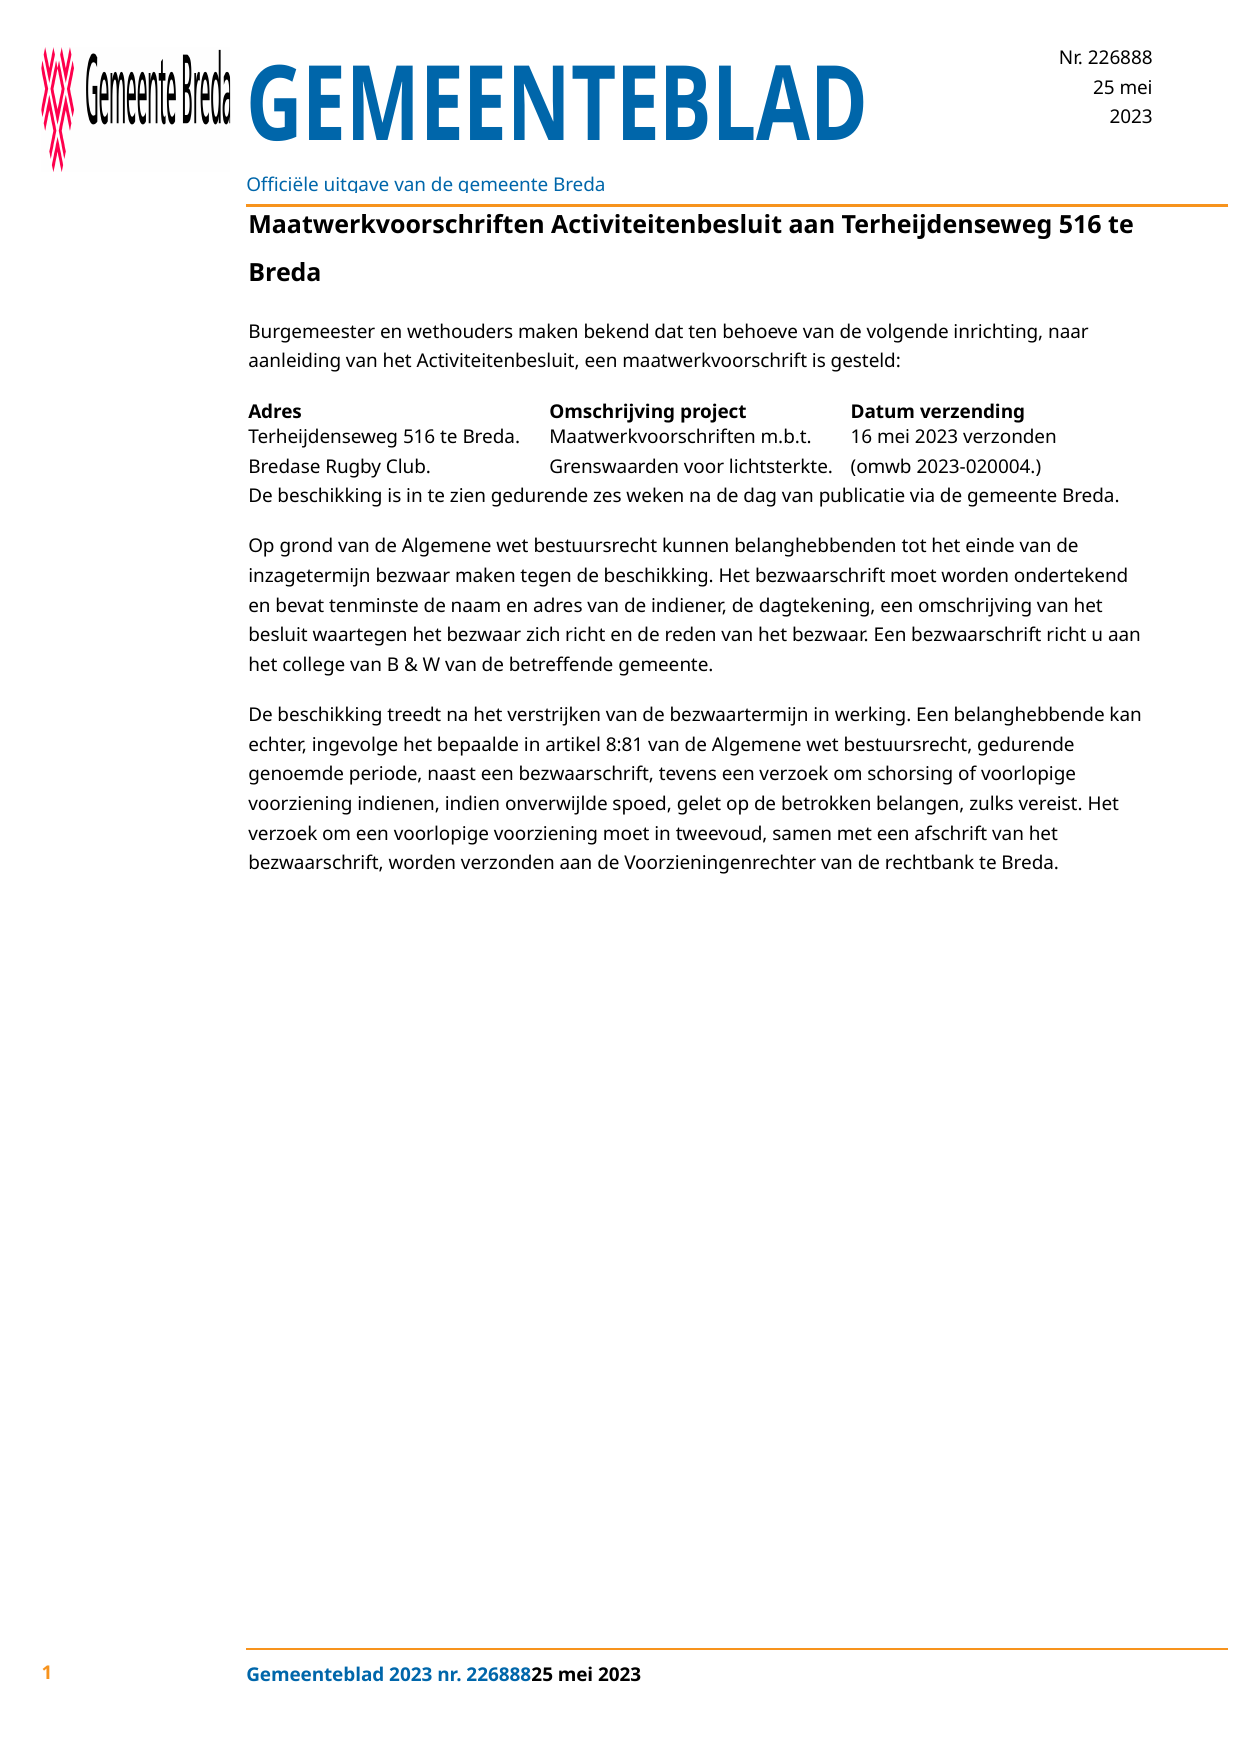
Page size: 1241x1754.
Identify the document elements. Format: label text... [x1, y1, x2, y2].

table_cell 16 mei 2023 verzonden (omwb 2023-020004.) [850, 424, 1152, 479]
table_header Datum verzending [850, 398, 1152, 424]
text De beschikking is in te zien gedurende zes weken na de dag van publicatie via de gemeente Breda. [248, 482, 1152, 508]
text Burgemeester en wethouders maken bekend dat ten behoeve van de volgende inrichting, naar aanleiding van het Activiteitenbesluit, een maatwerkvoorschrift is gesteld: [248, 318, 1152, 373]
table_cell Maatwerkvoorschriften m.b.t. Grenswaarden voor lichtsterkte. [549, 424, 850, 479]
table_header Omschrijving project [549, 398, 850, 424]
text Maatwerkvoorschriften Activiteitenbesluit aan Terheijdenseweg 516 te Breda [248, 207, 1152, 288]
text Op grond van de Algemene wet bestuursrecht kunnen belanghebbenden tot het einde van de inzagetermijn bezwaar maken tegen de beschikking. Het bezwaarschrift moet worden ondertekend en bevat tenminste de naam en adres van de indiener, de dagtekening, een omschrijving van het besluit waartegen het bezwaar zich richt en de reden van het bezwaar. Een bezwaarschrift richt u aan het college van B & W van de betreffende gemeente. [248, 533, 1152, 677]
text De beschikking treedt na het verstrijken van de bezwaartermijn in werking. Een belanghebbende kan echter, ingevolge het bepaalde in artikel 8:81 van de Algemene wet bestuursrecht, gedurende genoemde periode, naast een bezwaarschrift, tevens een verzoek om schorsing of voorlopige voorziening indienen, indien onverwijlde spoed, gelet op de betrokken belangen, zulks vereist. Het verzoek om een voorlopige voorziening moet in tweevoud, samen met een afschrift van het bezwaarschrift, worden verzonden aan de Voorzieningenrechter van de rechtbank te Breda. [248, 701, 1152, 875]
table_cell Terheijdenseweg 516 te Breda. Bredase Rugby Club. [248, 424, 549, 479]
picture [41, 47, 231, 172]
table_header Adres [248, 398, 549, 424]
